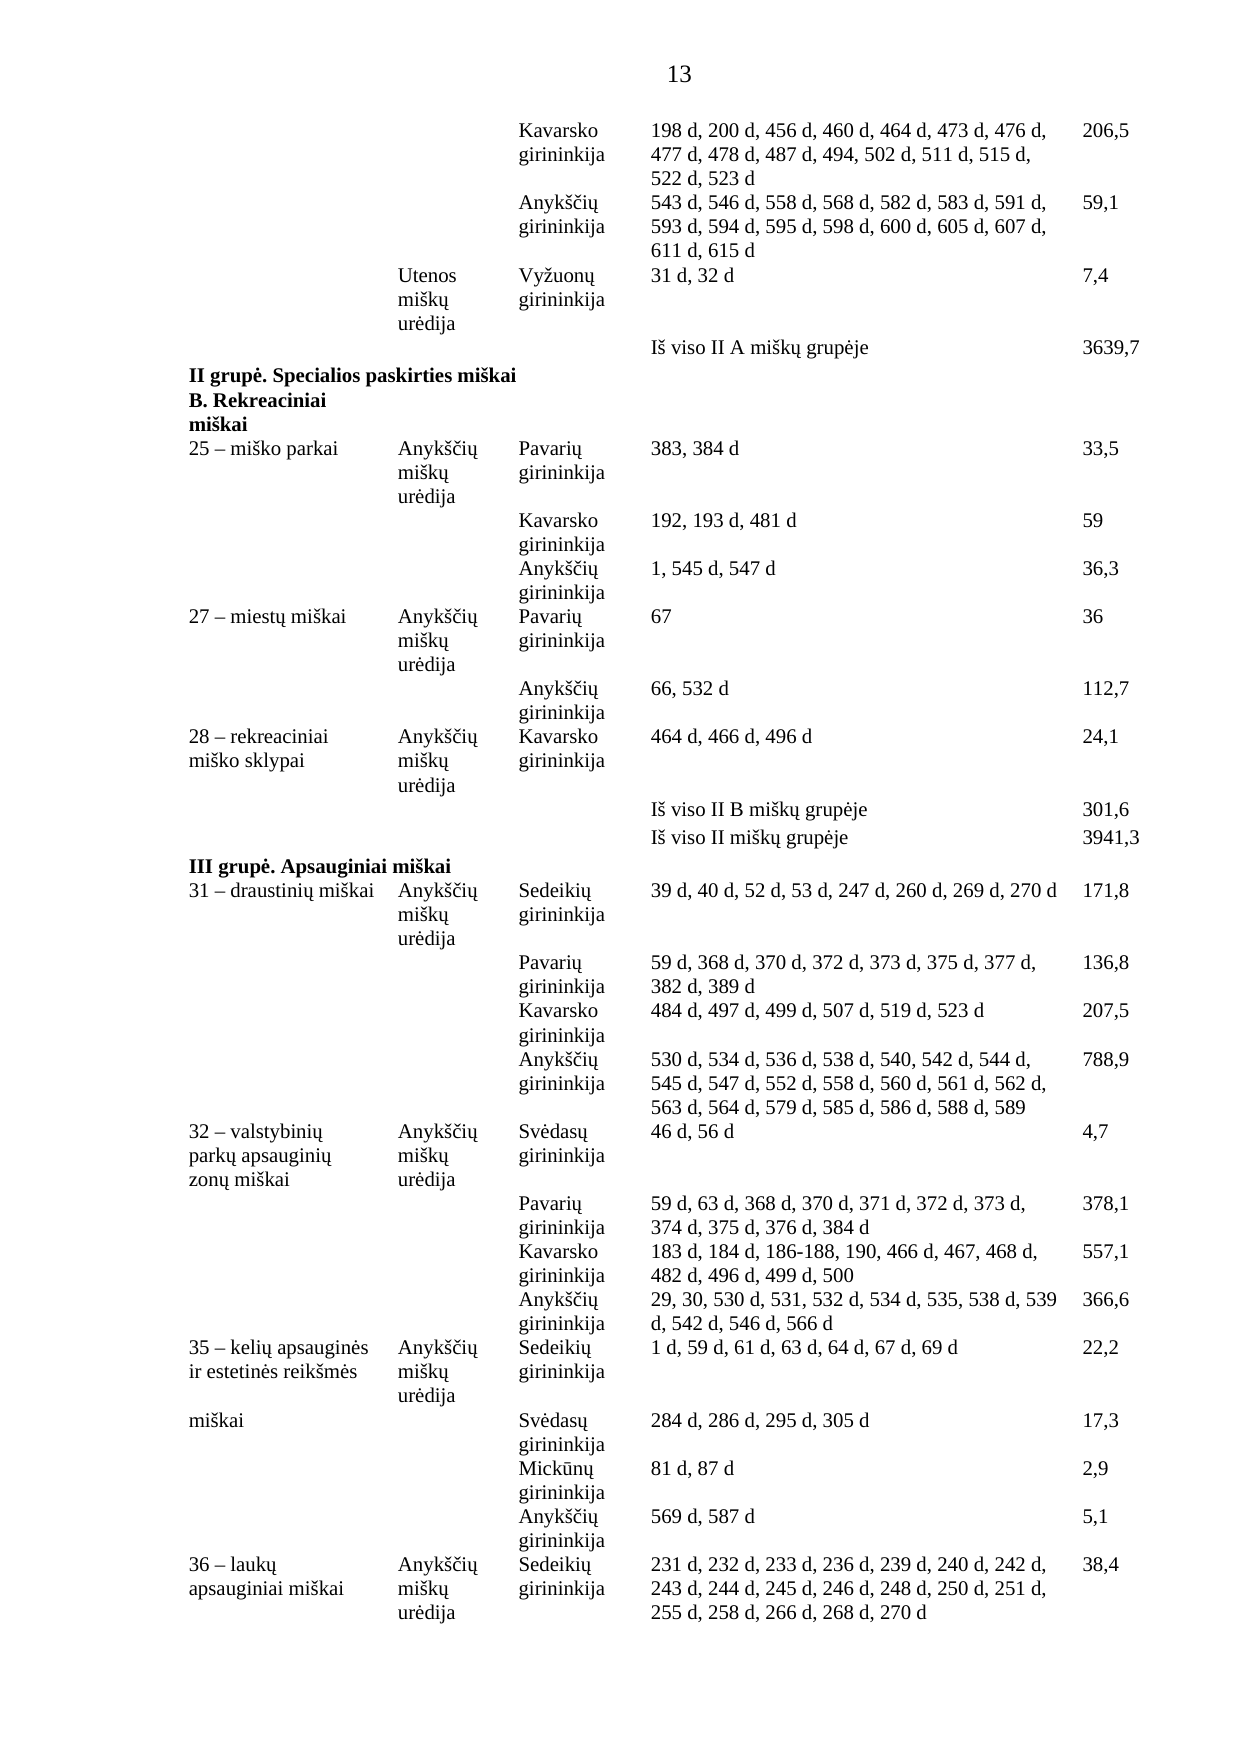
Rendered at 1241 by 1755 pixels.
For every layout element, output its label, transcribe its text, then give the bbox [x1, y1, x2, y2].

table_cell 1, 545 d, 547 d [639, 556, 1071, 604]
table_cell 206,5 [1071, 118, 1181, 190]
table_cell [386, 950, 507, 998]
table_cell 530 d, 534 d, 536 d, 538 d, 540, 542 d, 544 d, 545 d, 547 d, 552 d, 558 d, 560 d, 561 d, 562 d, 563 d, 564 d, 579 d, 585 d, 586 d, 588 d, 589 [639, 1047, 1071, 1119]
table_cell 3639,7 [1071, 335, 1181, 363]
table_cell Anykščių girininkija [507, 1047, 639, 1119]
table_cell 46 d, 56 d [639, 1119, 1071, 1191]
table_cell 29, 30, 530 d, 531, 532 d, 534 d, 535, 538 d, 539 d, 542 d, 546 d, 566 d [639, 1287, 1071, 1335]
table_cell [386, 797, 507, 825]
table_cell 484 d, 497 d, 499 d, 507 d, 519 d, 523 d [639, 999, 1071, 1047]
table_cell [177, 556, 386, 604]
table_cell Pavarių girininkija [507, 436, 639, 508]
table_cell Anykščių miškų urėdija [386, 1335, 507, 1407]
table_cell Iš viso II B miškų grupėje [639, 797, 1071, 825]
table_cell Sedeikių girininkija [507, 1335, 639, 1407]
table_cell [386, 1408, 507, 1456]
table_cell 36,3 [1071, 556, 1181, 604]
table_cell 24,1 [1071, 724, 1181, 797]
table_cell 301,6 [1071, 797, 1181, 825]
table_cell 67 [639, 604, 1071, 676]
table_cell [177, 797, 386, 825]
table_cell [177, 1504, 386, 1552]
table_cell [177, 1191, 386, 1239]
table_cell 366,6 [1071, 1287, 1181, 1335]
table_cell [386, 999, 507, 1047]
table_cell [639, 388, 1071, 436]
table_cell 171,8 [1071, 878, 1181, 950]
table_cell Pavarių girininkija [507, 950, 639, 998]
table_cell miškai [177, 1408, 386, 1456]
table_cell Sedeikių girininkija [507, 878, 639, 950]
table_cell [507, 335, 639, 363]
table_cell Anykščių miškų urėdija [386, 1552, 507, 1624]
table_cell [177, 508, 386, 556]
table_cell Anykščių miškų urėdija [386, 1119, 507, 1191]
table_cell 81 d, 87 d [639, 1456, 1071, 1504]
table_cell [386, 1456, 507, 1504]
table_cell 4,7 [1071, 1119, 1181, 1191]
table_cell [386, 1287, 507, 1335]
table_cell 59,1 [1071, 190, 1181, 262]
table_cell Anykščių girininkija [507, 1287, 639, 1335]
table_cell Iš viso II miškų grupėje [639, 825, 1071, 854]
table_cell 33,5 [1071, 436, 1181, 508]
table_cell Anykščių girininkija [507, 676, 639, 724]
table_cell 378,1 [1071, 1191, 1181, 1239]
table_cell 183 d, 184 d, 186-188, 190, 466 d, 467, 468 d, 482 d, 496 d, 499 d, 500 [639, 1239, 1071, 1287]
table_cell 5,1 [1071, 1504, 1181, 1552]
table_cell 198 d, 200 d, 456 d, 460 d, 464 d, 473 d, 476 d, 477 d, 478 d, 487 d, 494, 502 d, 511 d, 515 d, 522 d, 523 d [639, 118, 1071, 190]
table_cell [386, 335, 507, 363]
table_cell 27 – miestų miškai [177, 604, 386, 676]
table_cell [386, 1239, 507, 1287]
table_cell Pavarių girininkija [507, 1191, 639, 1239]
table_cell II grupė. Specialios paskirties miškai [177, 364, 1181, 387]
table_cell Kavarsko girininkija [507, 508, 639, 556]
table_cell [177, 1047, 386, 1119]
table_cell [507, 825, 639, 854]
table_cell III grupė. Apsauginiai miškai [177, 854, 1181, 878]
table_cell [507, 797, 639, 825]
table_cell Kavarsko girininkija [507, 1239, 639, 1287]
table_cell 7,4 [1071, 263, 1181, 335]
table_cell 66, 532 d [639, 676, 1071, 724]
table_cell [177, 263, 386, 335]
table_cell 31 – draustinių miškai [177, 878, 386, 950]
table_cell [386, 118, 507, 190]
table_cell 383, 384 d [639, 436, 1071, 508]
table_cell [177, 825, 386, 854]
table_cell Anykščių miškų urėdija [386, 724, 507, 797]
table_cell [386, 825, 507, 854]
table_cell 543 d, 546 d, 558 d, 568 d, 582 d, 583 d, 591 d, 593 d, 594 d, 595 d, 598 d, 600 d, 605 d, 607 d, 611 d, 615 d [639, 190, 1071, 262]
table_cell 39 d, 40 d, 52 d, 53 d, 247 d, 260 d, 269 d, 270 d [639, 878, 1071, 950]
table_cell 32 – valstybinių parkų apsauginių zonų miškai [177, 1119, 386, 1191]
table_cell Sedeikių girininkija [507, 1552, 639, 1624]
table_cell 569 d, 587 d [639, 1504, 1071, 1552]
table_cell 28 – rekreaciniai miško sklypai [177, 724, 386, 797]
table_cell [386, 676, 507, 724]
table_cell [177, 1287, 386, 1335]
table_cell Kavarsko girininkija [507, 724, 639, 797]
table_cell 231 d, 232 d, 233 d, 236 d, 239 d, 240 d, 242 d, 243 d, 244 d, 245 d, 246 d, 248 d, 250 d, 251 d, 255 d, 258 d, 266 d, 268 d, 270 d [639, 1552, 1071, 1624]
table_cell 59 [1071, 508, 1181, 556]
table_cell 36 [1071, 604, 1181, 676]
table_cell Anykščių miškų urėdija [386, 604, 507, 676]
table_cell [386, 1191, 507, 1239]
table_cell 36 – laukų apsauginiai miškai [177, 1552, 386, 1624]
table_cell 25 – miško parkai [177, 436, 386, 508]
table_cell 59 d, 63 d, 368 d, 370 d, 371 d, 372 d, 373 d, 374 d, 375 d, 376 d, 384 d [639, 1191, 1071, 1239]
table_cell Svėdasų girininkija [507, 1119, 639, 1191]
table_cell Mickūnų girininkija [507, 1456, 639, 1504]
table_cell Svėdasų girininkija [507, 1408, 639, 1456]
table_cell B. Rekreaciniai miškai [177, 388, 386, 436]
table_cell Anykščių girininkija [507, 190, 639, 262]
table_cell 112,7 [1071, 676, 1181, 724]
table_cell 59 d, 368 d, 370 d, 372 d, 373 d, 375 d, 377 d, 382 d, 389 d [639, 950, 1071, 998]
table_cell Vyžuonų girininkija [507, 263, 639, 335]
table_cell Anykščių miškų urėdija [386, 878, 507, 950]
table_cell Anykščių girininkija [507, 556, 639, 604]
table_cell [177, 950, 386, 998]
table_cell [386, 508, 507, 556]
table_cell 192, 193 d, 481 d [639, 508, 1071, 556]
table_cell 1 d, 59 d, 61 d, 63 d, 64 d, 67 d, 69 d [639, 1335, 1071, 1407]
table_cell Kavarsko girininkija [507, 118, 639, 190]
table_cell [177, 1239, 386, 1287]
table_cell [1071, 388, 1181, 436]
table_cell [177, 1456, 386, 1504]
table_cell [177, 676, 386, 724]
table_cell 3941,3 [1071, 825, 1181, 854]
table_cell [177, 999, 386, 1047]
table_cell Utenos miškų urėdija [386, 263, 507, 335]
table_cell [177, 335, 386, 363]
table_cell Kavarsko girininkija [507, 999, 639, 1047]
table_cell 136,8 [1071, 950, 1181, 998]
table_cell 22,2 [1071, 1335, 1181, 1407]
table_cell 17,3 [1071, 1408, 1181, 1456]
table_cell [386, 556, 507, 604]
table_cell Anykščių girininkija [507, 1504, 639, 1552]
table_cell Pavarių girininkija [507, 604, 639, 676]
table_cell 38,4 [1071, 1552, 1181, 1624]
table_cell [386, 1504, 507, 1552]
table_cell 464 d, 466 d, 496 d [639, 724, 1071, 797]
table_cell [507, 388, 639, 436]
table_cell 788,9 [1071, 1047, 1181, 1119]
table_cell [177, 190, 386, 262]
table_cell 2,9 [1071, 1456, 1181, 1504]
table_cell Iš viso II A miškų grupėje [639, 335, 1071, 363]
table_cell [386, 388, 507, 436]
table_cell 207,5 [1071, 999, 1181, 1047]
table_cell 557,1 [1071, 1239, 1181, 1287]
table_cell 284 d, 286 d, 295 d, 305 d [639, 1408, 1071, 1456]
table_cell [386, 1047, 507, 1119]
table_cell Anykščių miškų urėdija [386, 436, 507, 508]
table_cell 31 d, 32 d [639, 263, 1071, 335]
table_cell 35 – kelių apsauginės ir estetinės reikšmės [177, 1335, 386, 1407]
table_cell [177, 118, 386, 190]
table_cell [386, 190, 507, 262]
